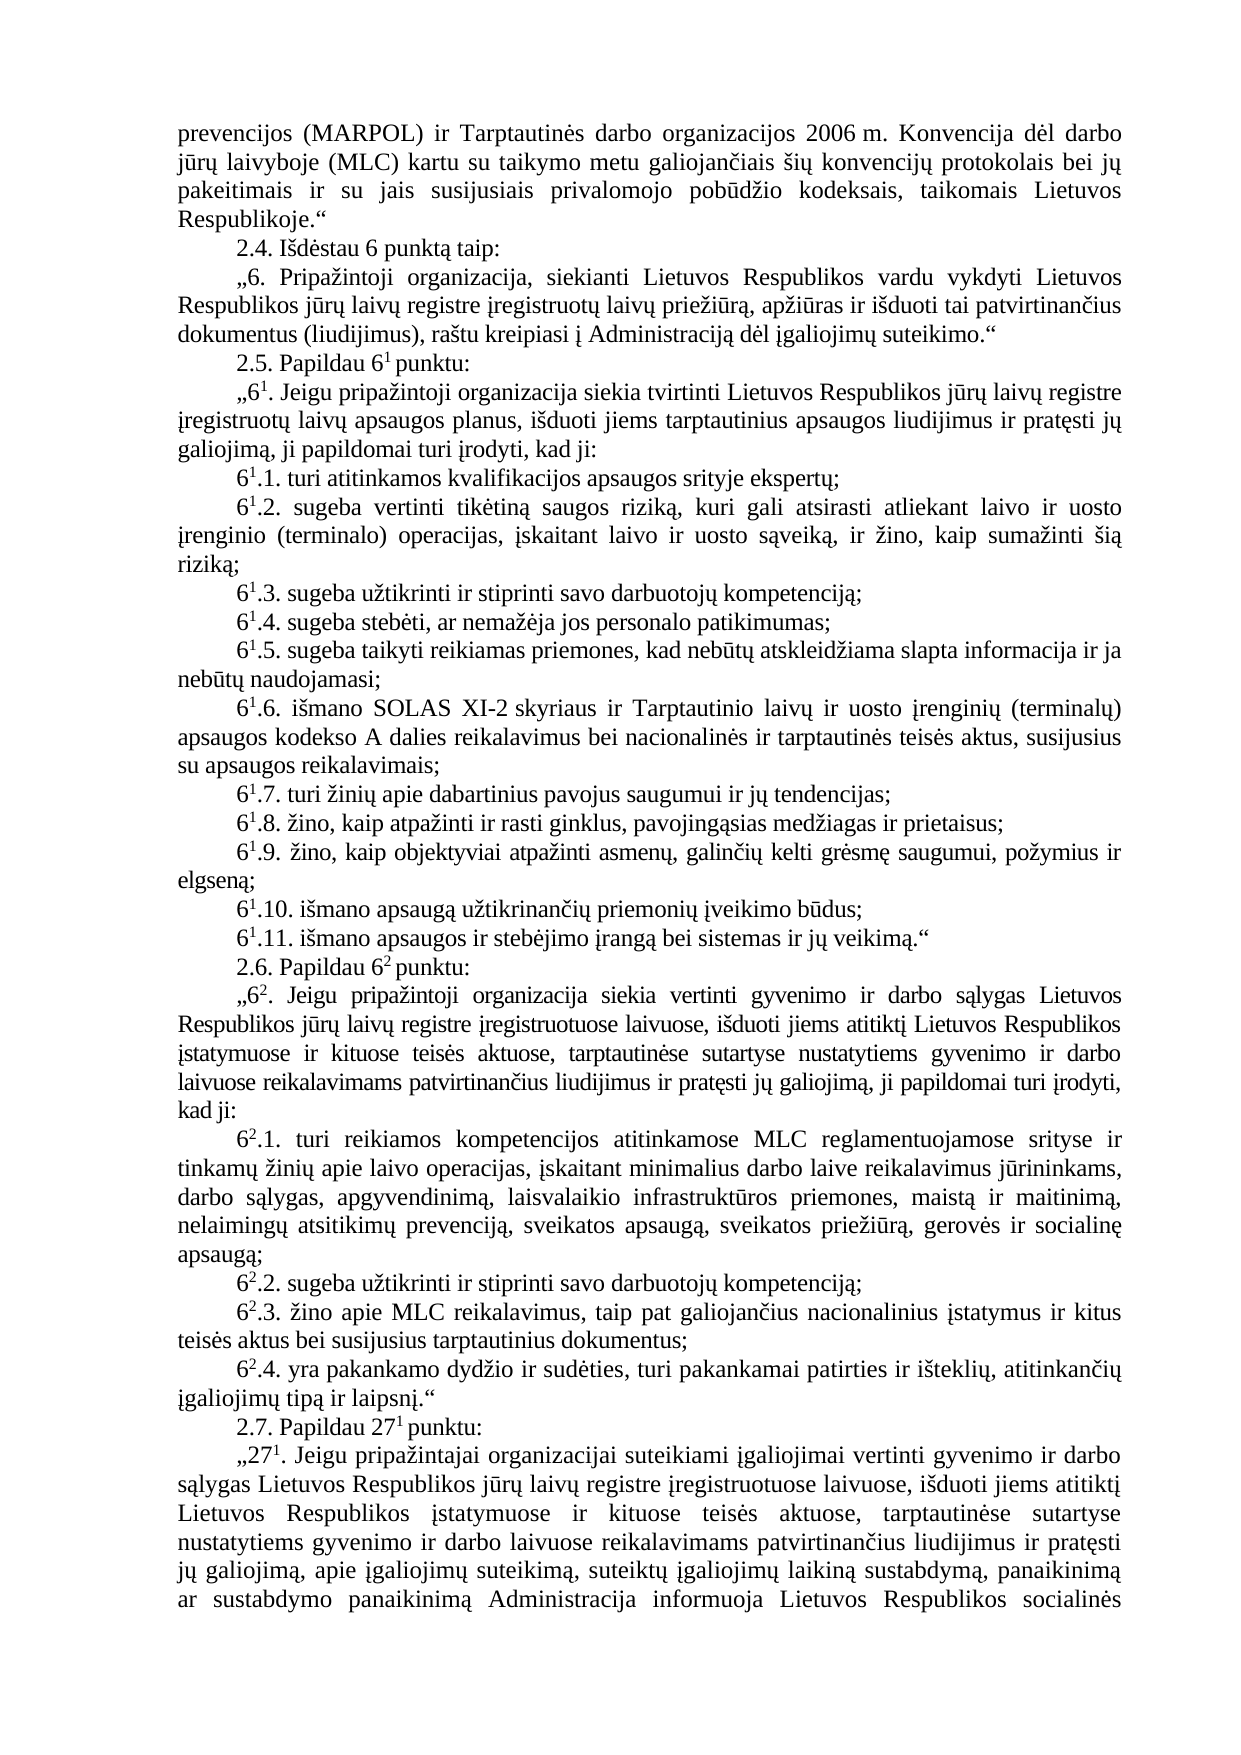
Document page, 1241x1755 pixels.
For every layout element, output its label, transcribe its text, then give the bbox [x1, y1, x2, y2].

text 61.9. žino, kaip objektyviai atpažinti asmenų, galinčių kelti grėsmę saugumui, požymius ir elgseną; [177, 837, 1122, 894]
text 62.4. yra pakankamo dydžio ir sudėties, turi pakankamai patirties ir išteklių, atitinkančių įgaliojimų tipą ir laipsnį.“ [177, 1354, 1122, 1412]
text 2.4. Išdėstau 6 punktą taip: [177, 233, 1122, 262]
text 2.5. Papildau 61 punktu: [177, 348, 1122, 377]
text 2.7. Papildau 271 punktu: [177, 1412, 1122, 1441]
text 61.6. išmano SOLAS XI-2 skyriaus ir Tarptautinio laivų ir uosto įrenginių (terminalų) apsaugos kodekso A dalies reikalavimus bei nacionalinės ir tarptautinės teisės aktus, susijusius su apsaugos reikalavimais; [177, 693, 1122, 779]
text „61. Jeigu pripažintoji organizacija siekia tvirtinti Lietuvos Respublikos jūrų laivų registre įregistruotų laivų apsaugos planus, išduoti jiems tarptautinius apsaugos liudijimus ir pratęsti jų galiojimą, ji papildomai turi įrodyti, kad ji: [177, 377, 1122, 463]
text 61.3. sugeba užtikrinti ir stiprinti savo darbuotojų kompetenciją; [177, 578, 1122, 607]
text „62. Jeigu pripažintoji organizacija siekia vertinti gyvenimo ir darbo sąlygas Lietuvos Respublikos jūrų laivų registre įregistruotuose laivuose, išduoti jiems atitiktį Lietuvos Respublikos įstatymuose ir kituose teisės aktuose, tarptautinėse sutartyse nustatytiems gyvenimo ir darbo laivuose reikalavimams patvirtinančius liudijimus ir pratęsti jų galiojimą, ji papildomai turi įrodyti, kad ji: [177, 981, 1122, 1124]
text 61.4. sugeba stebėti, ar nemažėja jos personalo patikimumas; [177, 607, 1122, 636]
text 2.6. Papildau 62 punktu: [177, 952, 1122, 981]
text 61.5. sugeba taikyti reikiamas priemones, kad nebūtų atskleidžiama slapta informacija ir ja nebūtų naudojamasi; [177, 636, 1122, 693]
text 61.8. žino, kaip atpažinti ir rasti ginklus, pavojingąsias medžiagas ir prietaisus; [177, 808, 1122, 837]
text 61.7. turi žinių apie dabartinius pavojus saugumui ir jų tendencijas; [177, 779, 1122, 808]
text „271. Jeigu pripažintajai organizacijai suteikiami įgaliojimai vertinti gyvenimo ir darbo sąlygas Lietuvos Respublikos jūrų laivų registre įregistruotuose laivuose, išduoti jiems atitiktį Lietuvos Respublikos įstatymuose ir kituose teisės aktuose, tarptautinėse sutartyse nustatytiems gyvenimo ir darbo laivuose reikalavimams patvirtinančius liudijimus ir pratęsti jų galiojimą, apie įgaliojimų suteikimą, suteiktų įgaliojimų laikiną sustabdymą, panaikinimą ar sustabdymo panaikinimą Administracija informuoja Lietuvos Respublikos socialinės [177, 1441, 1122, 1613]
text 62.3. žino apie MLC reikalavimus, taip pat galiojančius nacionalinius įstatymus ir kitus teisės aktus bei susijusius tarptautinius dokumentus; [177, 1297, 1122, 1354]
text 61.10. išmano apsaugą užtikrinančių priemonių įveikimo būdus; [177, 894, 1122, 923]
text 61.11. išmano apsaugos ir stebėjimo įrangą bei sistemas ir jų veikimą.“ [177, 923, 1122, 952]
text „6. Pripažintoji organizacija, siekianti Lietuvos Respublikos vardu vykdyti Lietuvos Respublikos jūrų laivų registre įregistruotų laivų priežiūrą, apžiūras ir išduoti tai patvirtinančius dokumentus (liudijimus), raštu kreipiasi į Administraciją dėl įgaliojimų suteikimo.“ [177, 262, 1122, 348]
text prevencijos (MARPOL) ir Tarptautinės darbo organizacijos 2006 m. Konvencija dėl darbo jūrų laivyboje (MLC) kartu su taikymo metu galiojančiais šių konvencijų protokolais bei jų pakeitimais ir su jais susijusiais privalomojo pobūdžio kodeksais, taikomais Lietuvos Respublikoje.“ [177, 118, 1122, 233]
text 62.2. sugeba užtikrinti ir stiprinti savo darbuotojų kompetenciją; [177, 1268, 1122, 1297]
text 61.2. sugeba vertinti tikėtiną saugos riziką, kuri gali atsirasti atliekant laivo ir uosto įrenginio (terminalo) operacijas, įskaitant laivo ir uosto sąveiką, ir žino, kaip sumažinti šią riziką; [177, 492, 1122, 578]
text 61.1. turi atitinkamos kvalifikacijos apsaugos srityje ekspertų; [177, 463, 1122, 492]
text 62.1. turi reikiamos kompetencijos atitinkamose MLC reglamentuojamose srityse ir tinkamų žinių apie laivo operacijas, įskaitant minimalius darbo laive reikalavimus jūrininkams, darbo sąlygas, apgyvendinimą, laisvalaikio infrastruktūros priemones, maistą ir maitinimą, nelaimingų atsitikimų prevenciją, sveikatos apsaugą, sveikatos priežiūrą, gerovės ir socialinę apsaugą; [177, 1124, 1122, 1268]
